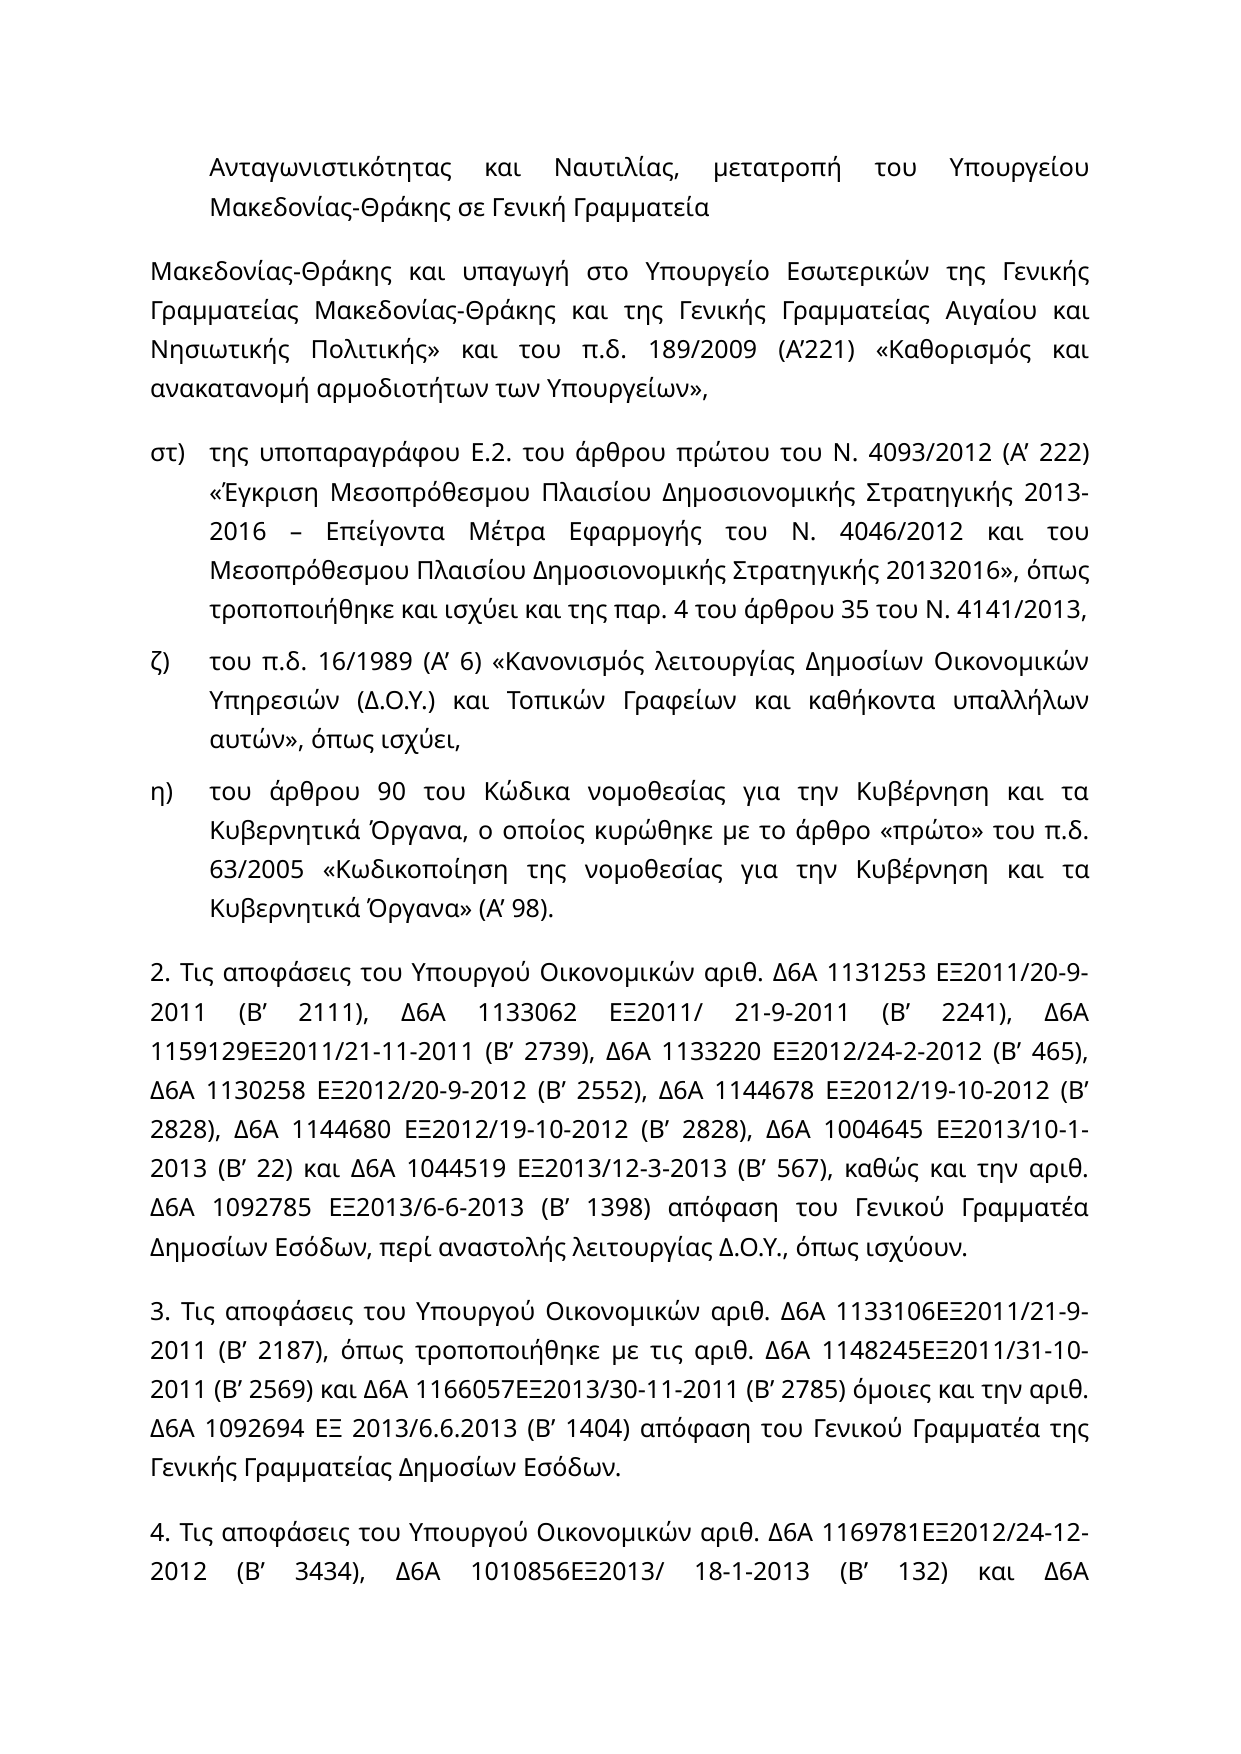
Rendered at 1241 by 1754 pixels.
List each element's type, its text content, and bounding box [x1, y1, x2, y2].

text 3. Τις αποφάσεις του Υπουργού Οικονομικών αριθ. Δ6Α 1133106ΕΞ2011/21-9-2011 (Β’ 2187), όπως τροποποιήθηκε με τις αριθ. Δ6Α 1148245ΕΞ2011/31-10-2011 (Β’ 2569) και Δ6Α 1166057ΕΞ2013/30-11-2011 (Β’ 2785) όμοιες και την αριθ. Δ6Α 1092694 ΕΞ 2013/6.6.2013 (Β’ 1404) απόφαση του Γενικού Γραμματέα της Γενικής Γραμματείας Δημοσίων Εσόδων. [150, 1293, 1090, 1484]
list ζ) του π.δ. 16/1989 (Α’ 6) «Κανονισμός λειτουργίας Δημοσίων Οικονομικών Υπηρεσιών (Δ.Ο.Υ.) και Τοπικών Γραφείων και καθήκοντα υπαλλήλων αυτών», όπως ισχύει, [150, 643, 1090, 756]
text 4. Τις αποφάσεις του Υπουργού Οικονομικών αριθ. Δ6Α 1169781ΕΞ2012/24-12-2012 (Β’ 3434), Δ6Α 1010856ΕΞ2013/ 18-1-2013 (Β’ 132) και Δ6Α [150, 1514, 1090, 1587]
text Μακεδονίας-Θράκης και υπαγωγή στο Υπουργείο Εσωτερικών της Γενικής Γραμματείας Μακεδονίας-Θράκης και της Γενικής Γραμματείας Αιγαίου και Νησιωτικής Πολιτικής» και του π.δ. 189/2009 (Α’221) «Καθορισμός και ανακατανομή αρμοδιοτήτων των Υπουργείων», [150, 253, 1090, 405]
list Ανταγωνιστικότητας και Ναυτιλίας, μετατροπή του Υπουργείου Μακεδονίας-Θράκης σε Γενική Γραμματεία [150, 150, 1090, 223]
list η) του άρθρου 90 του Κώδικα νομοθεσίας για την Κυβέρνηση και τα Κυβερνητικά Όργανα, ο οποίος κυρώθηκε με το άρθρο «πρώτο» του π.δ. 63/2005 «Κωδικοποίηση της νομοθεσίας για την Κυβέρνηση και τα Κυβερνητικά Όργανα» (Α’ 98). [150, 773, 1090, 925]
list στ) της υποπαραγράφου Ε.2. του άρθρου πρώτου του Ν. 4093/2012 (Α’ 222) «Έγκριση Μεσοπρόθεσμου Πλαισίου Δημοσιονομικής Στρατηγικής 2013-2016 – Επείγοντα Μέτρα Εφαρμογής του Ν. 4046/2012 και του Μεσοπρόθεσμου Πλαισίου Δημοσιονομικής Στρατηγικής 20132016», όπως τροποποιήθηκε και ισχύει και της παρ. 4 του άρθρου 35 του Ν. 4141/2013, [150, 435, 1090, 626]
text 2. Τις αποφάσεις του Υπουργού Οικονομικών αριθ. Δ6Α 1131253 ΕΞ2011/20-9-2011 (Β’ 2111), Δ6Α 1133062 ΕΞ2011/ 21-9-2011 (Β’ 2241), Δ6Α 1159129ΕΞ2011/21-11-2011 (Β’ 2739), Δ6Α 1133220 ΕΞ2012/24-2-2012 (Β’ 465), Δ6Α 1130258 ΕΞ2012/20-9-2012 (Β’ 2552), Δ6Α 1144678 ΕΞ2012/19-10-2012 (Β’ 2828), Δ6Α 1144680 ΕΞ2012/19-10-2012 (Β’ 2828), Δ6Α 1004645 ΕΞ2013/10-1-2013 (Β’ 22) και Δ6Α 1044519 ΕΞ2013/12-3-2013 (Β’ 567), καθώς και την αριθ. Δ6Α 1092785 ΕΞ2013/6-6-2013 (Β’ 1398) απόφαση του Γενικού Γραμματέα Δημοσίων Εσόδων, περί αναστολής λειτουργίας Δ.Ο.Υ., όπως ισχύουν. [150, 955, 1090, 1263]
